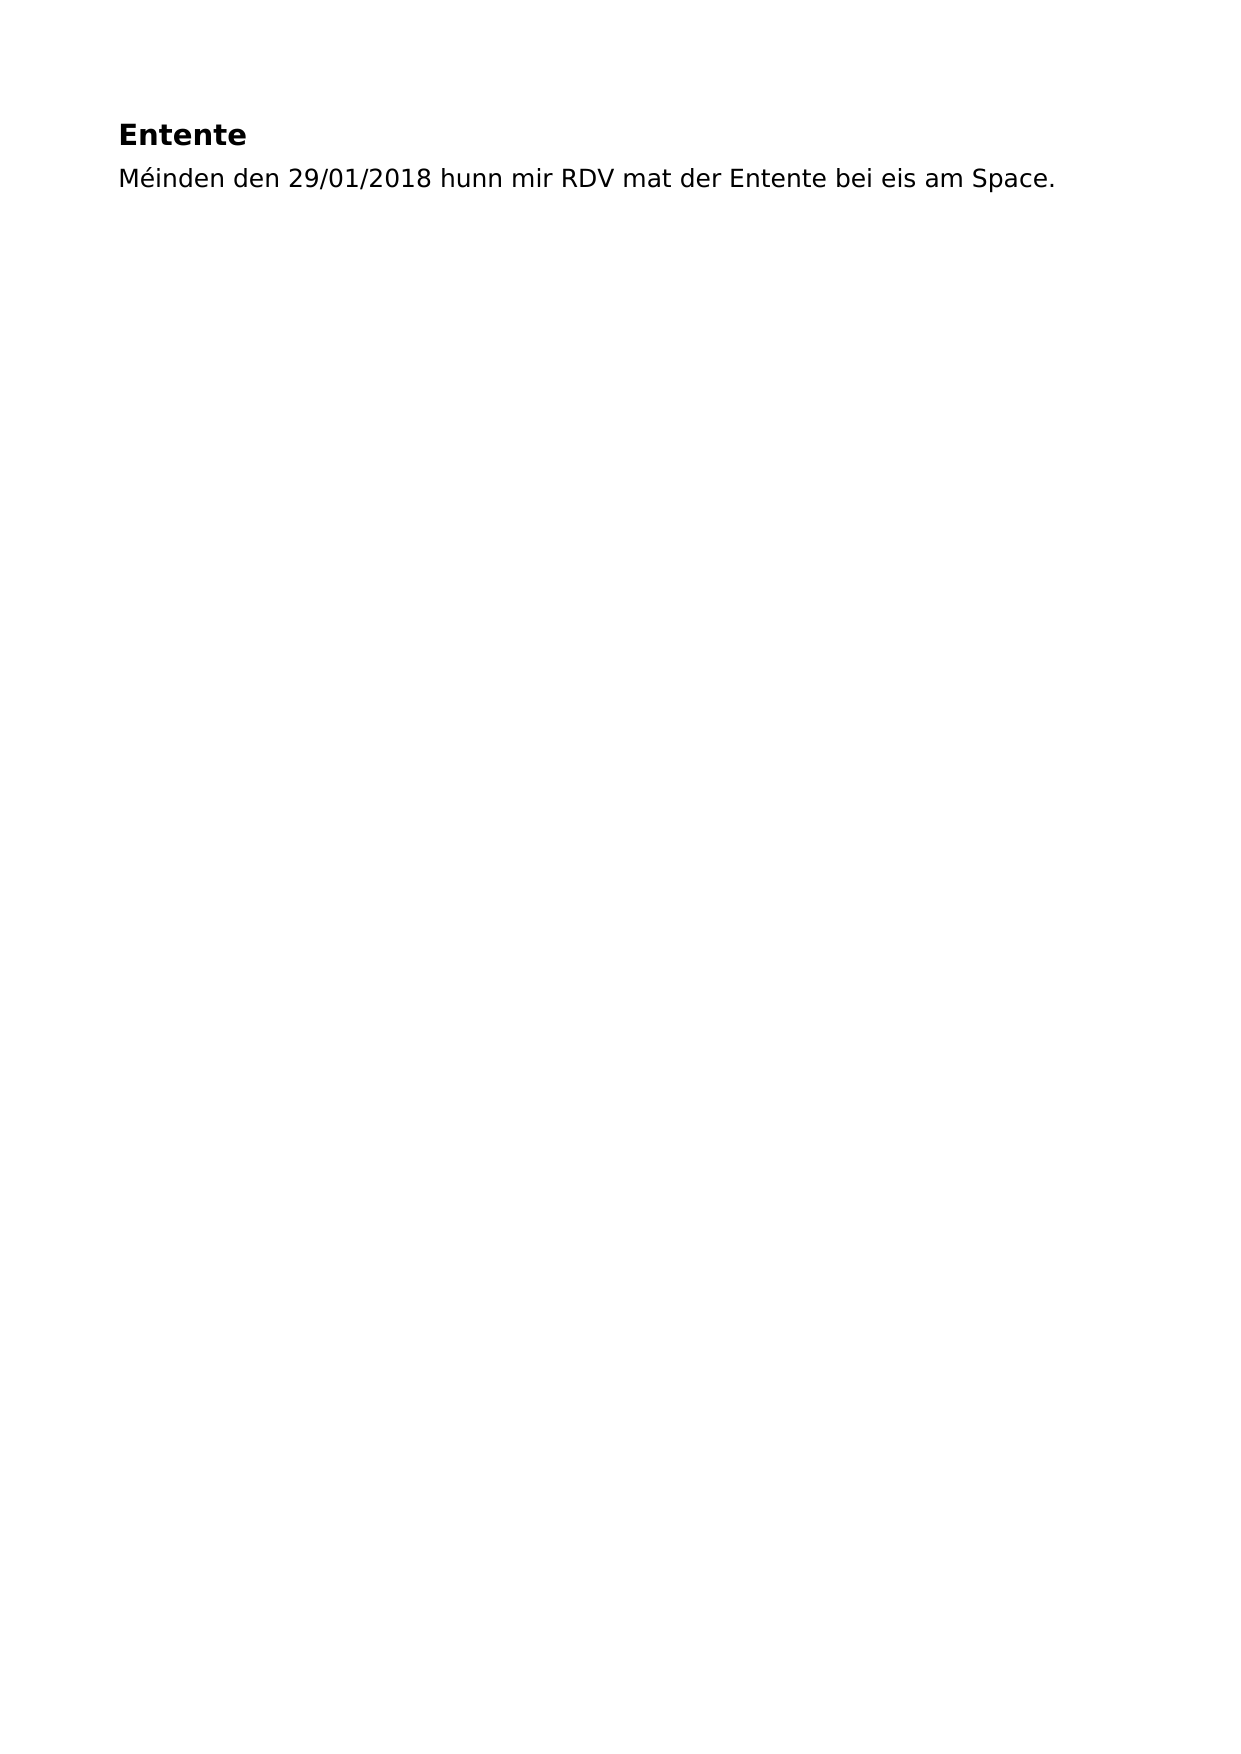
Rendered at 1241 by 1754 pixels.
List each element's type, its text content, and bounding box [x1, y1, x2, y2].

subtitle Entente [118, 118, 1122, 152]
text Méinden den 29/01/2018 hunn mir RDV mat der Entente bei eis am Space. [118, 164, 1122, 194]
